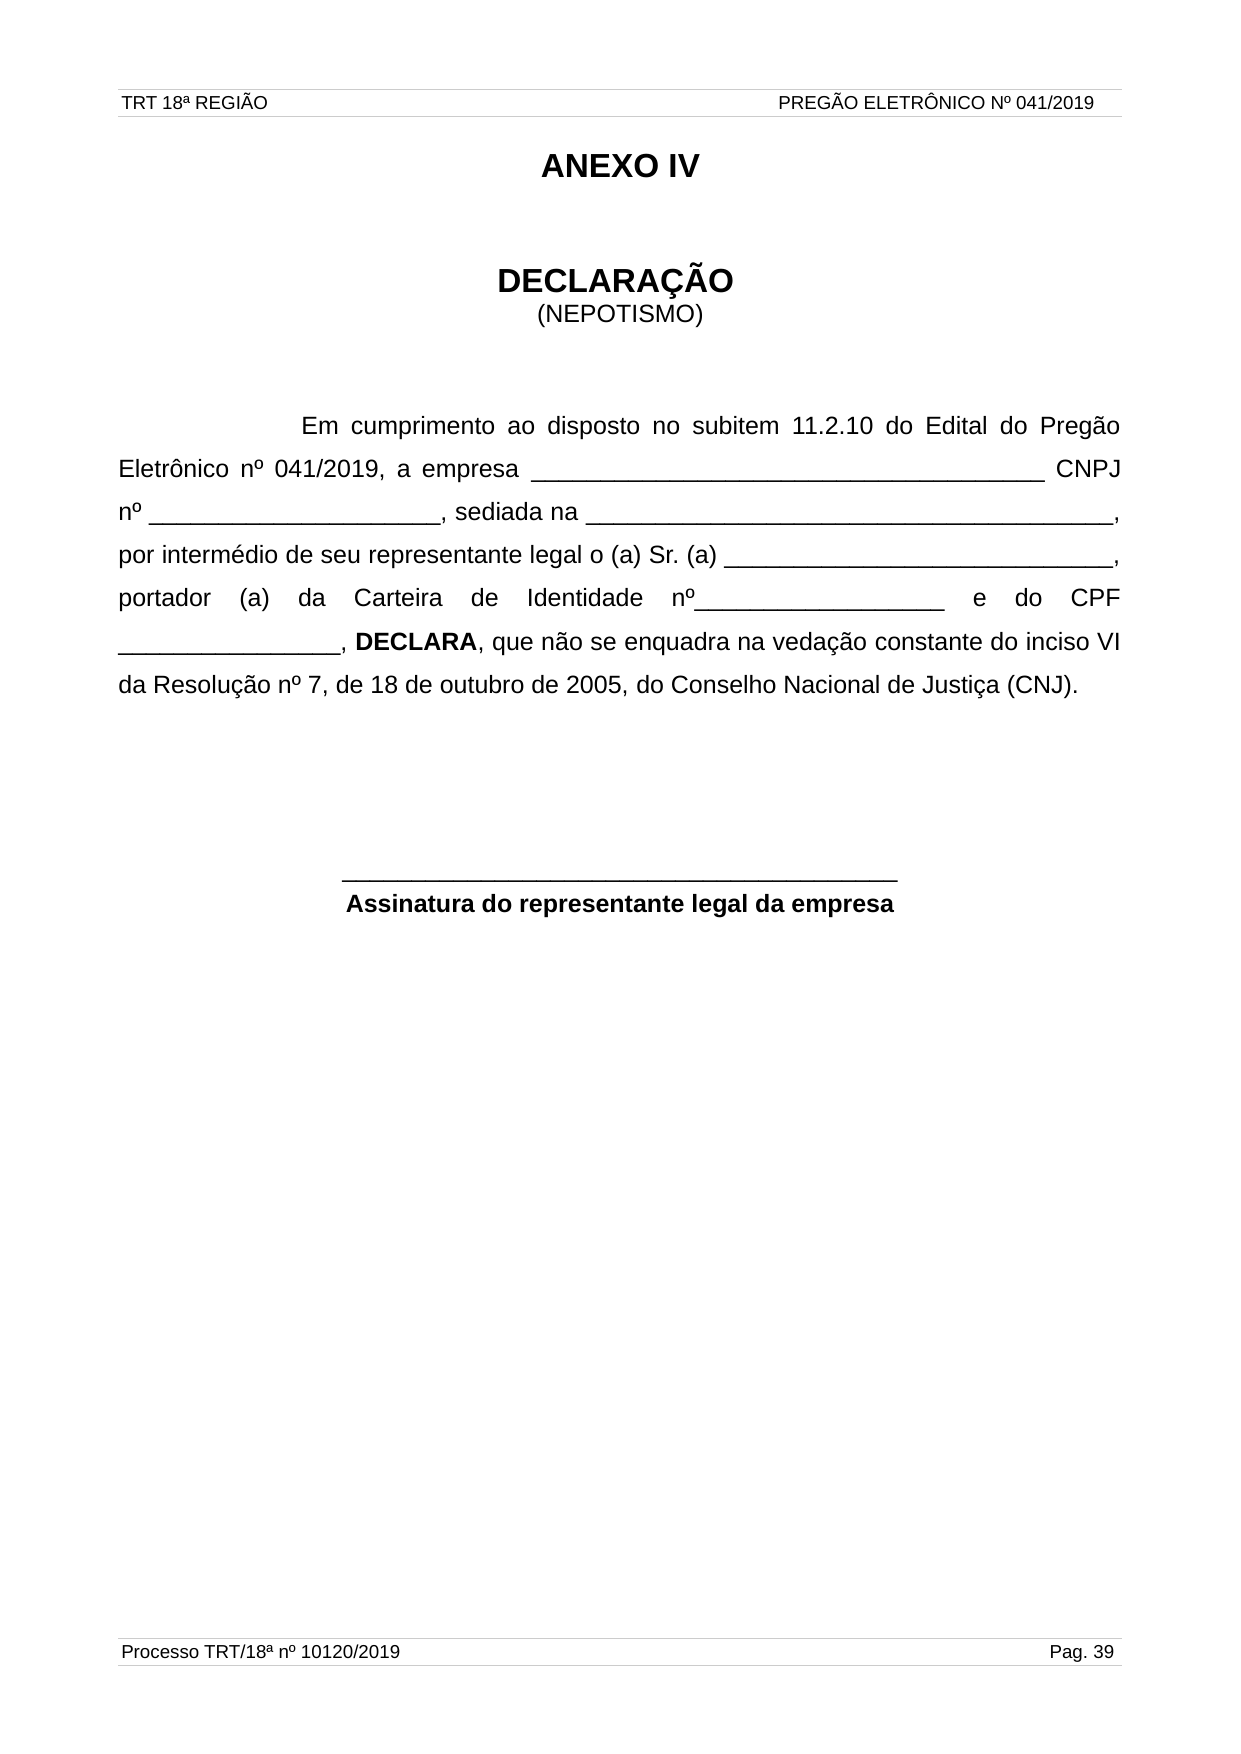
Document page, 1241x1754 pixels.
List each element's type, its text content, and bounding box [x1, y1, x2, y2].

text ________________________________________ [118, 854, 1122, 883]
text Em cumprimento ao disposto no subitem 11.2.10 do Edital do Pregão Eletrônico nº 041/2019, a empresa _____________________________________ CNPJ nº _____________________, sediada na ______________________________________, por intermédio de seu representante legal o (a) Sr. (a) ____________________________, portador (a) da Carteira de Identidade nº__________________ e do CPF ________________, DECLARA, que não se enquadra na vedação constante do inciso VI da Resolução nº 7, de 18 de outubro de 2005, do Conselho Nacional de Justiça (CNJ). [118, 411, 1122, 698]
text DECLARAÇÃO [118, 261, 1122, 299]
text (NEPOTISMO) [118, 299, 1122, 328]
text Assinatura do representante legal da empresa [118, 883, 1122, 918]
text ANEXO IV [118, 146, 1122, 184]
